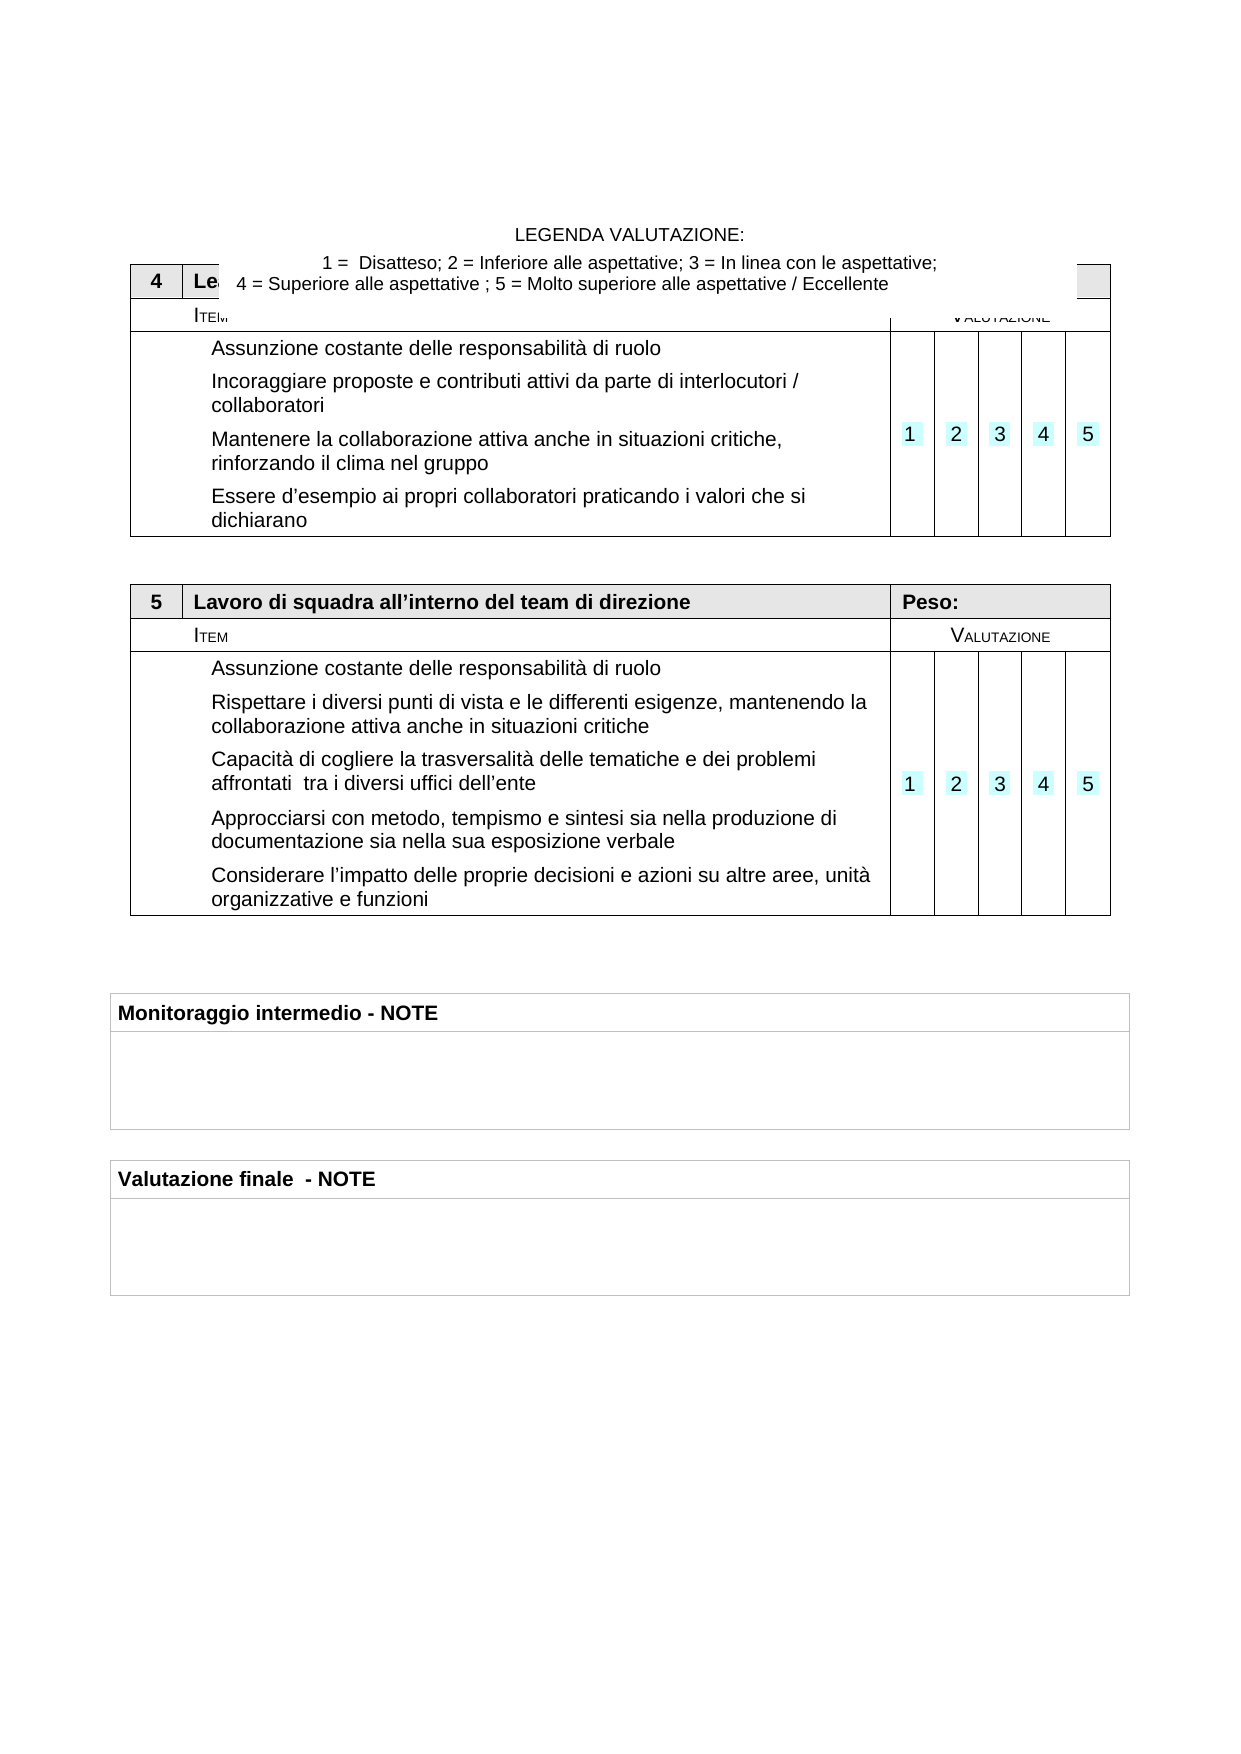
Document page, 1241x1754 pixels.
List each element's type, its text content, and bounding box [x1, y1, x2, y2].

table_header Valutazione finale - NOTE [111, 1161, 1129, 1197]
table_cell [111, 1199, 1129, 1295]
table_cell [131, 652, 182, 684]
text 4 = Superiore alle aspettative ; 5 = Molto superiore alle aspettative / Eccellente [236, 273, 1061, 294]
table_cell [111, 1032, 1129, 1129]
table_cell Item [182, 619, 890, 651]
table_header Peso: [891, 585, 1110, 618]
table_cell [131, 332, 182, 364]
table_cell [131, 479, 182, 536]
table_cell Incoraggiare proposte e contributi attivi da parte di interlocutori / collaboratori [182, 364, 890, 421]
table_cell [182, 299, 219, 308]
table_cell 5 [1066, 652, 1110, 915]
table_cell [131, 684, 182, 742]
table_cell Assunzione costante delle responsabilità di ruolo [182, 332, 890, 364]
table_cell Item [182, 309, 890, 331]
text LEGENDA VALUTAZIONE: [236, 224, 1023, 245]
table_cell Valutazione [891, 309, 1110, 331]
table_cell 5 [1066, 332, 1110, 536]
table_cell Rispettare i diversi punti di vista e le differenti esigenze, mantenendo la collaborazione attiva anche in situazioni critiche [182, 684, 890, 742]
table_header Peso: [1077, 265, 1110, 297]
table_cell [1077, 299, 1110, 308]
table_header Lavoro di squadra all’interno del team di direzione [183, 585, 890, 618]
table_cell 1 [891, 652, 934, 915]
table_cell [131, 619, 182, 651]
table_cell 2 [935, 332, 978, 536]
table_cell [131, 421, 182, 479]
table_cell Essere d’esempio ai propri collaboratori praticando i valori che si dichiarano [182, 479, 890, 536]
table_header Monitoraggio intermedio - NOTE [111, 994, 1129, 1031]
table_cell Valutazione [891, 619, 1110, 651]
table_cell 4 [1022, 332, 1065, 536]
table_cell 2 [935, 652, 978, 915]
table_cell [131, 364, 182, 421]
text 1 = Disatteso; 2 = Inferiore alle aspettative; 3 = In linea con le aspettative; [236, 251, 1023, 273]
table_cell 3 [979, 652, 1021, 915]
table_cell Mantenere la collaborazione attiva anche in situazioni critiche, rinforzando il clima nel gruppo [182, 421, 890, 479]
table_header 4 [131, 265, 182, 297]
table_cell 4 [1022, 652, 1065, 915]
table_header 5 [131, 585, 182, 618]
table_cell [131, 742, 182, 857]
table_cell 1 [891, 332, 934, 536]
table_cell [131, 299, 182, 331]
table_cell Considerare l’impatto delle proprie decisioni e azioni su altre aree, unità organizzative e funzioni [182, 858, 890, 915]
table_header Leadership [183, 265, 219, 297]
table_cell [131, 858, 182, 915]
table_cell Capacità di cogliere la trasversalità delle tematiche e dei problemi affrontati tra i diversi uffici dell’ente Approcciarsi con metodo, tempismo e sintesi sia nella produzione di documentazione sia nella sua esposizione verbale [182, 742, 890, 857]
table_cell Assunzione costante delle responsabilità di ruolo [182, 652, 890, 684]
table_cell 3 [979, 332, 1021, 536]
